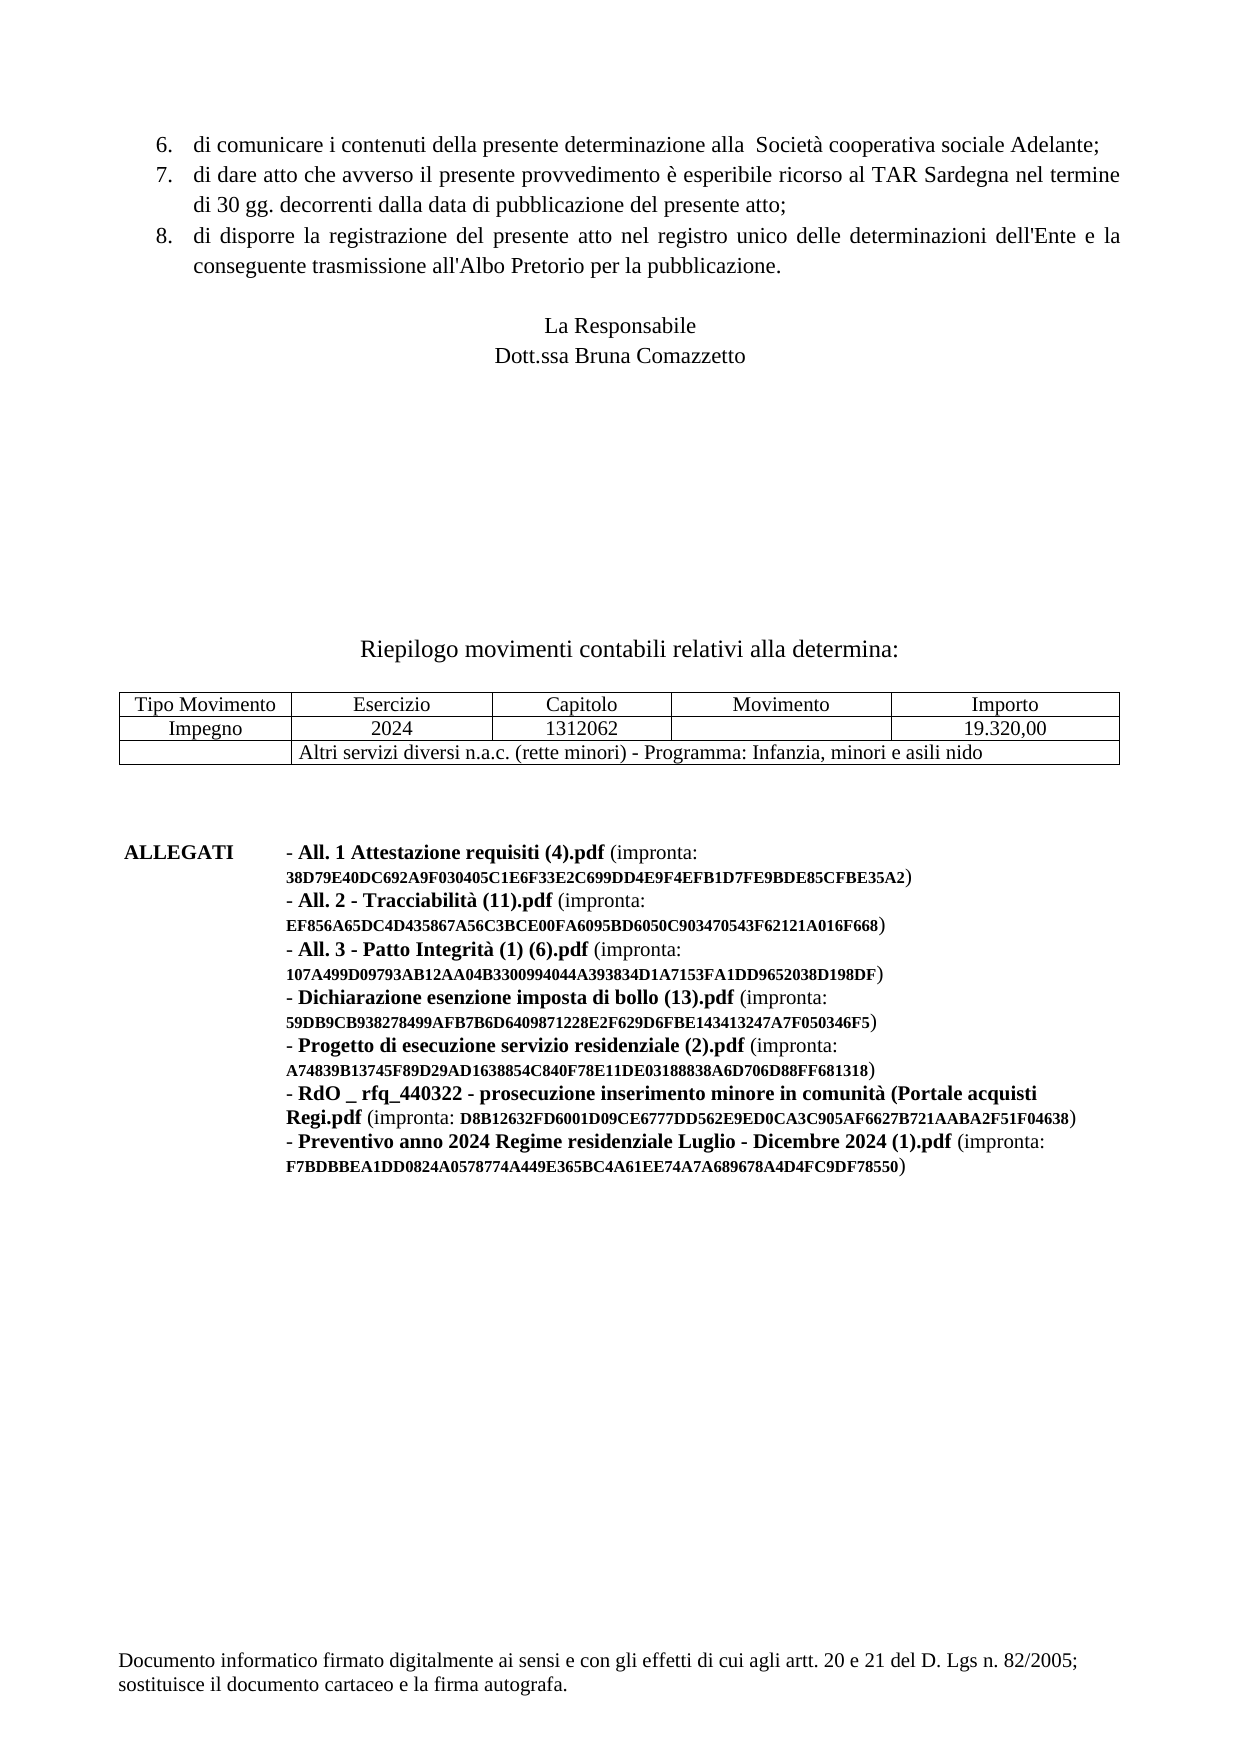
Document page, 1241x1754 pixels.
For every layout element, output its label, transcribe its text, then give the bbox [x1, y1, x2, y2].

table_header ALLEGATI [118, 835, 280, 1207]
table_cell Impegno [120, 717, 291, 740]
table_cell Altri servizi diversi n.a.c. (rette minori) - Programma: Infanzia, minori e asili nido [292, 741, 1119, 764]
table_cell [672, 717, 891, 740]
table_header Movimento [672, 693, 891, 716]
table_cell 2024 [292, 717, 492, 740]
list di comunicare i contenuti della presente determinazione alla Società cooperativa sociale Adelante; [156, 131, 1122, 157]
list di disporre la registrazione del presente atto nel registro unico delle determinazioni dell'Ente e la conseguente trasmissione all'Albo Pretorio per la pubblicazione. [156, 222, 1122, 278]
list di dare atto che avverso il presente provvedimento è esperibile ricorso al TAR Sardegna nel termine di 30 gg. decorrenti dalla data di pubblicazione del presente atto; [156, 161, 1122, 218]
table_cell [120, 741, 291, 764]
text Riepilogo movimenti contabili relativi alla determina: [118, 634, 1122, 663]
text La Responsabile [118, 312, 1122, 339]
table_header Tipo Movimento [120, 693, 291, 716]
table_header - All. 1 Attestazione requisiti (4).pdf (impronta: 38D79E40DC692A9F030405C1E6F33E2C699DD4E9F4EFB1D7FE9BDE85CFBE35A2) - All. 2 - Tracciabilità (11).pdf (impronta: EF856A65DC4D435867A56C3BCE00FA6095BD6050C903470543F62121A016F668) - All. 3 - Patto Integrità (1) (6).pdf (impronta: 107A499D09793AB12AA04B3300994044A393834D1A7153FA1DD9652038D198DF) - Dichiarazione esenzione imposta di bollo (13).pdf (impronta: 59DB9CB938278499AFB7B6D6409871228E2F629D6FBE143413247A7F050346F5) - Progetto di esecuzione servizio residenziale (2).pdf (impronta: A74839B13745F89D29AD1638854C840F78E11DE03188838A6D706D88FF681318) - RdO _ rfq_440322 - prosecuzione inserimento minore in comunità (Portale acquisti Regi.pdf (impronta: D8B12632FD6001D09CE6777DD562E9ED0CA3C905AF6627B721AABA2F51F04638) - Preventivo anno 2024 Regime residenziale Luglio - Dicembre 2024 (1).pdf (impronta: F7BDBBEA1DD0824A0578774A449E365BC4A61EE74A7A689678A4D4FC9DF78550) [280, 835, 1122, 1207]
table_header Esercizio [292, 693, 492, 716]
table_header Capitolo [493, 693, 671, 716]
table_cell 1312062 [493, 717, 671, 740]
table_header Importo [892, 693, 1119, 716]
table_cell 19.320,00 [892, 717, 1119, 740]
text Dott.ssa Bruna Comazzetto [118, 342, 1122, 369]
